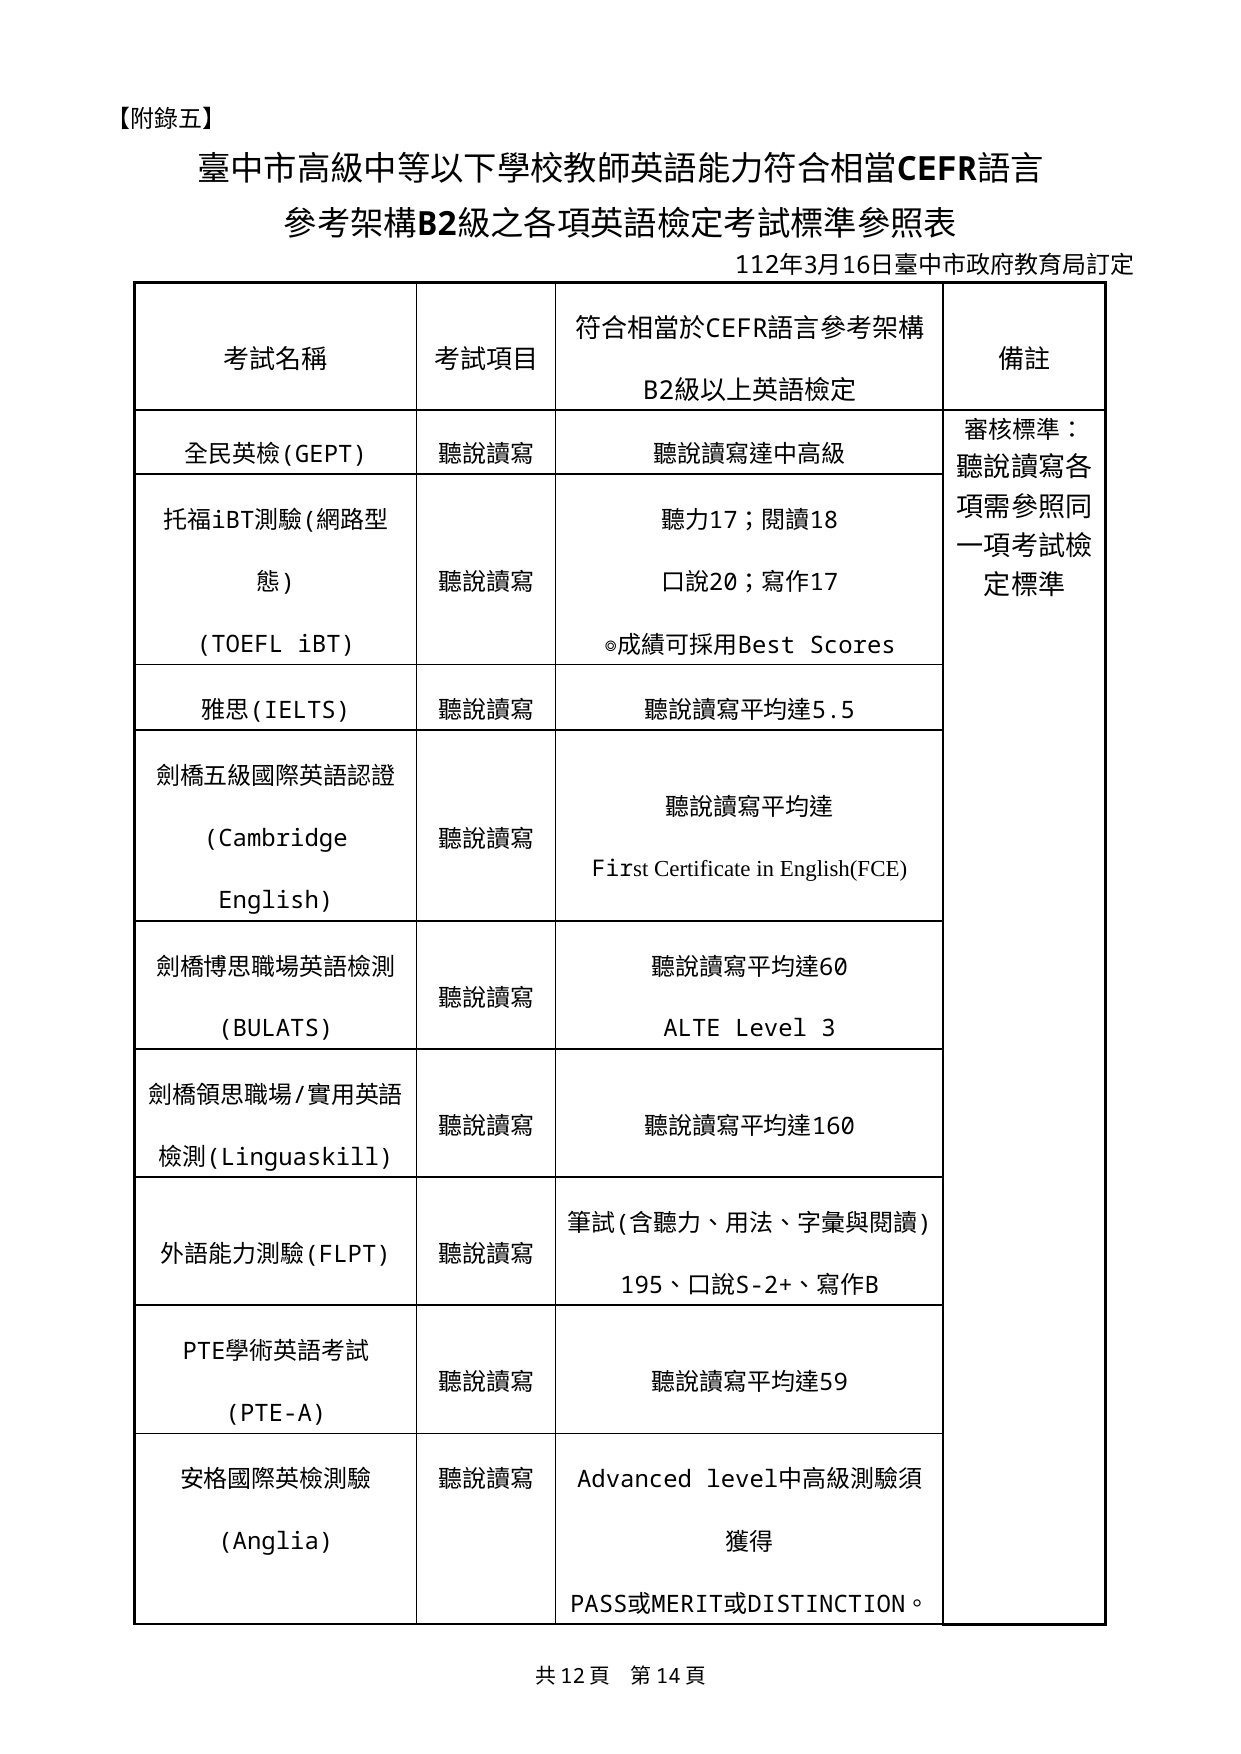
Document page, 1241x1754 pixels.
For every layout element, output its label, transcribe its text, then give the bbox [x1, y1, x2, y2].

table_cell 雅思(IELTS) [136, 665, 416, 729]
table_cell 聽說讀寫達中高級 [556, 411, 942, 473]
table_header 符合相當於CEFR語言參考架構 B2級以上英語檢定 [556, 284, 942, 409]
text 112年3月16日臺中市政府教育局訂定 [106, 246, 1134, 281]
table_cell 聽說讀寫平均達60 ALTE Level 3 [556, 922, 942, 1048]
table_cell 聽說讀寫 [417, 475, 555, 664]
table_cell 托福iBT測驗(網路型態) (TOEFL iBT) [136, 475, 416, 664]
table_cell 聽力17；閱讀18 口說20；寫作17 ◎成績可採用Best Scores [556, 475, 942, 664]
table_cell 聽說讀寫 [417, 731, 555, 920]
table_cell 聽說讀寫 [417, 665, 555, 729]
table_cell 聽說讀寫 [417, 1306, 555, 1432]
table_cell 聽說讀寫平均達 First Certificate in English(FCE) [556, 731, 942, 920]
table_header 備註 [944, 284, 1104, 409]
table_cell 安格國際英檢測驗 (Anglia) [136, 1434, 416, 1623]
table_cell 筆試(含聽力、用法、字彙與閱讀) 195、口說S-2+、寫作B [556, 1178, 942, 1304]
table_cell PTE學術英語考試 (PTE-A) [136, 1306, 416, 1432]
text 參考架構B2級之各項英語檢定考試標準參照表 [106, 192, 1134, 246]
table_cell 劍橋五級國際英語認證 (Cambridge English) [136, 731, 416, 920]
table_cell 聽說讀寫 [417, 1050, 555, 1176]
table_cell 外語能力測驗(FLPT) [136, 1178, 416, 1304]
table_cell 聽說讀寫 [417, 922, 555, 1048]
table_cell 劍橋博思職場英語檢測 (BULATS) [136, 922, 416, 1048]
table_cell 聽說讀寫平均達5.5 [556, 665, 942, 729]
text 臺中市高級中等以下學校教師英語能力符合相當CEFR語言 [106, 137, 1134, 192]
table_cell 聽說讀寫平均達160 [556, 1050, 942, 1176]
table_header 考試項目 [417, 284, 555, 409]
table_cell 全民英檢(GEPT) [136, 411, 416, 473]
table_cell Advanced level中高級測驗須獲得 PASS或MERIT或DISTINCTION。 [556, 1434, 942, 1623]
table_cell 聽說讀寫平均達59 [556, 1306, 942, 1432]
table_cell 審核標準：聽說讀寫各項需參照同一項考試檢定標準 [944, 411, 1104, 1623]
text 【附錄五】 [106, 75, 1134, 137]
table_header 考試名稱 [136, 284, 416, 409]
table_cell 聽說讀寫 [417, 1434, 555, 1623]
table_cell 劍橋領思職場/實用英語檢測(Linguaskill) [136, 1050, 416, 1176]
table_cell 聽說讀寫 [417, 1178, 555, 1304]
table_cell 聽說讀寫 [417, 411, 555, 473]
